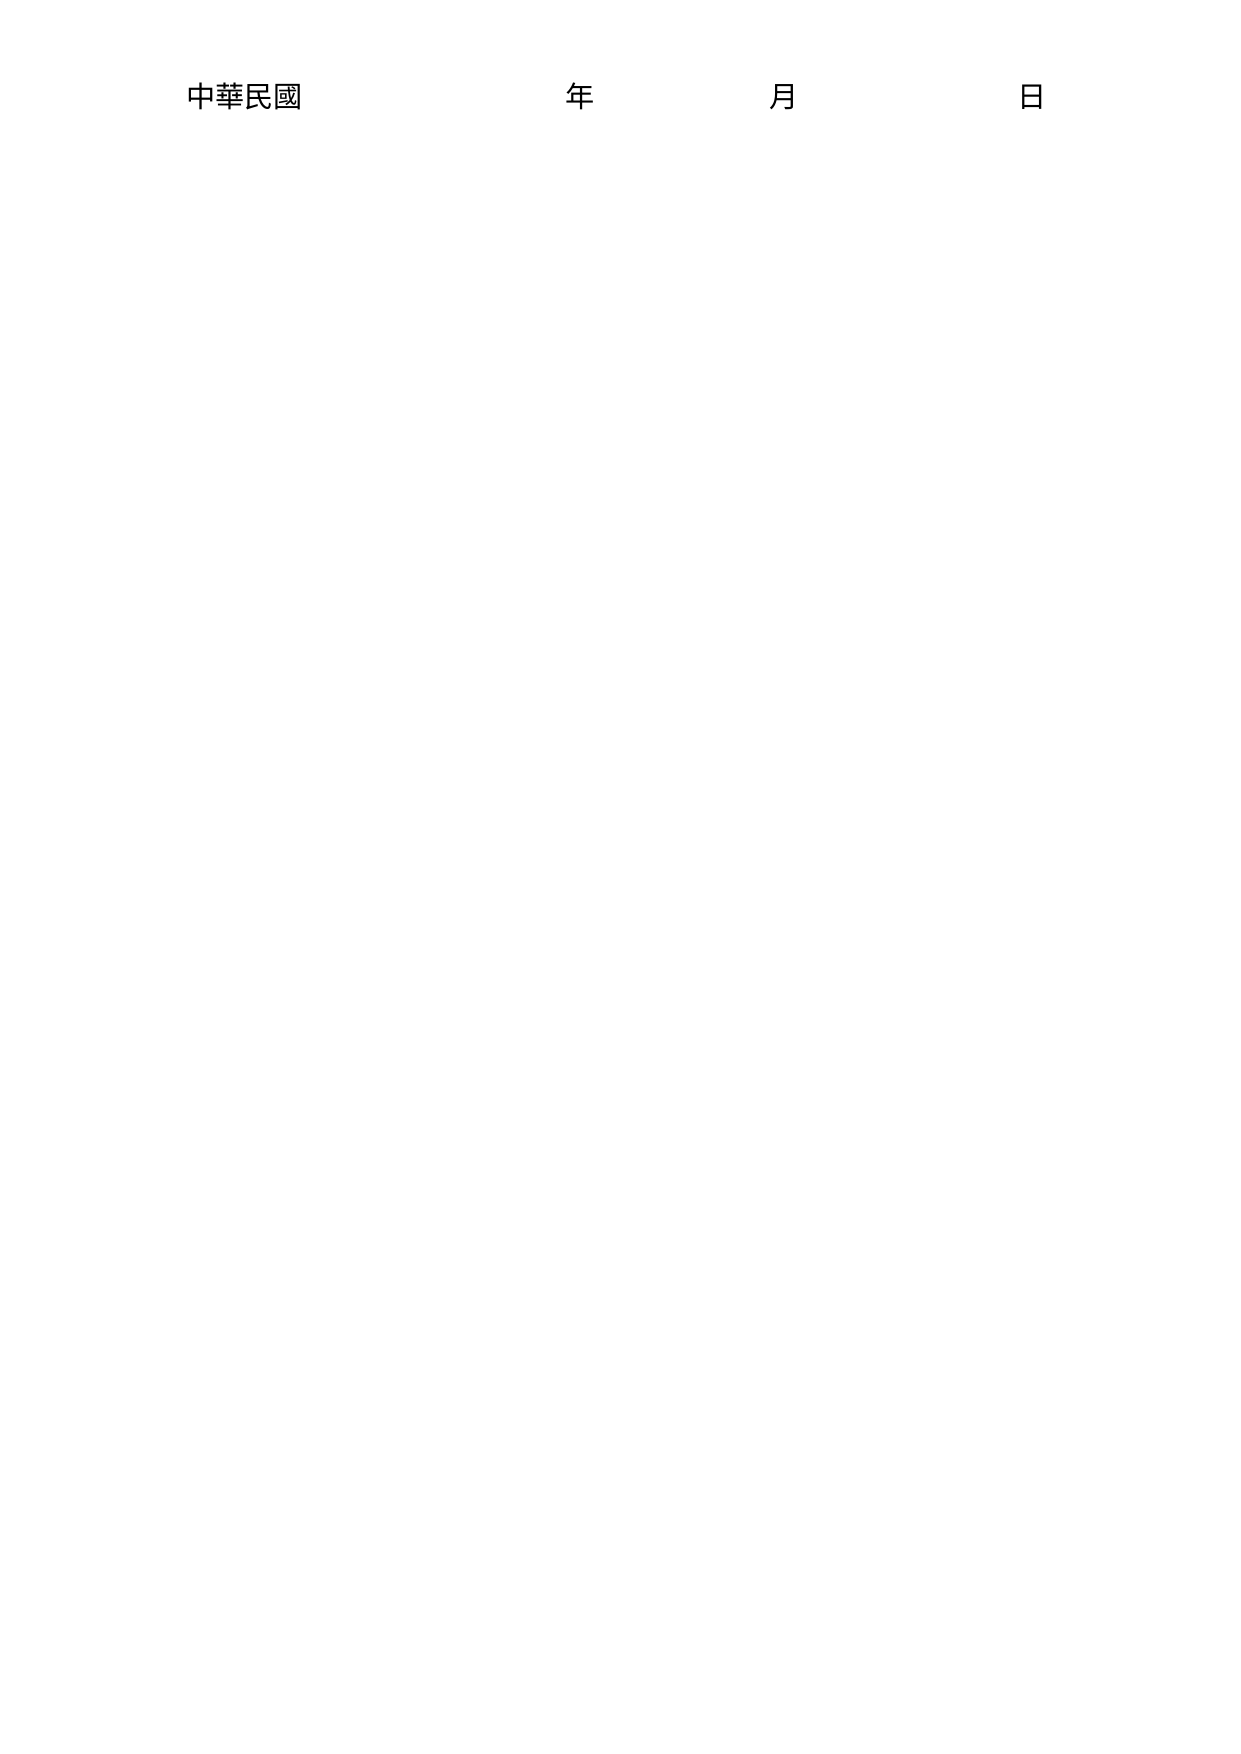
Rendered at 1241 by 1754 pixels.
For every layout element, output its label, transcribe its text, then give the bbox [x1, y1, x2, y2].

text 中華民國 年 月 日 [81, 74, 1152, 116]
